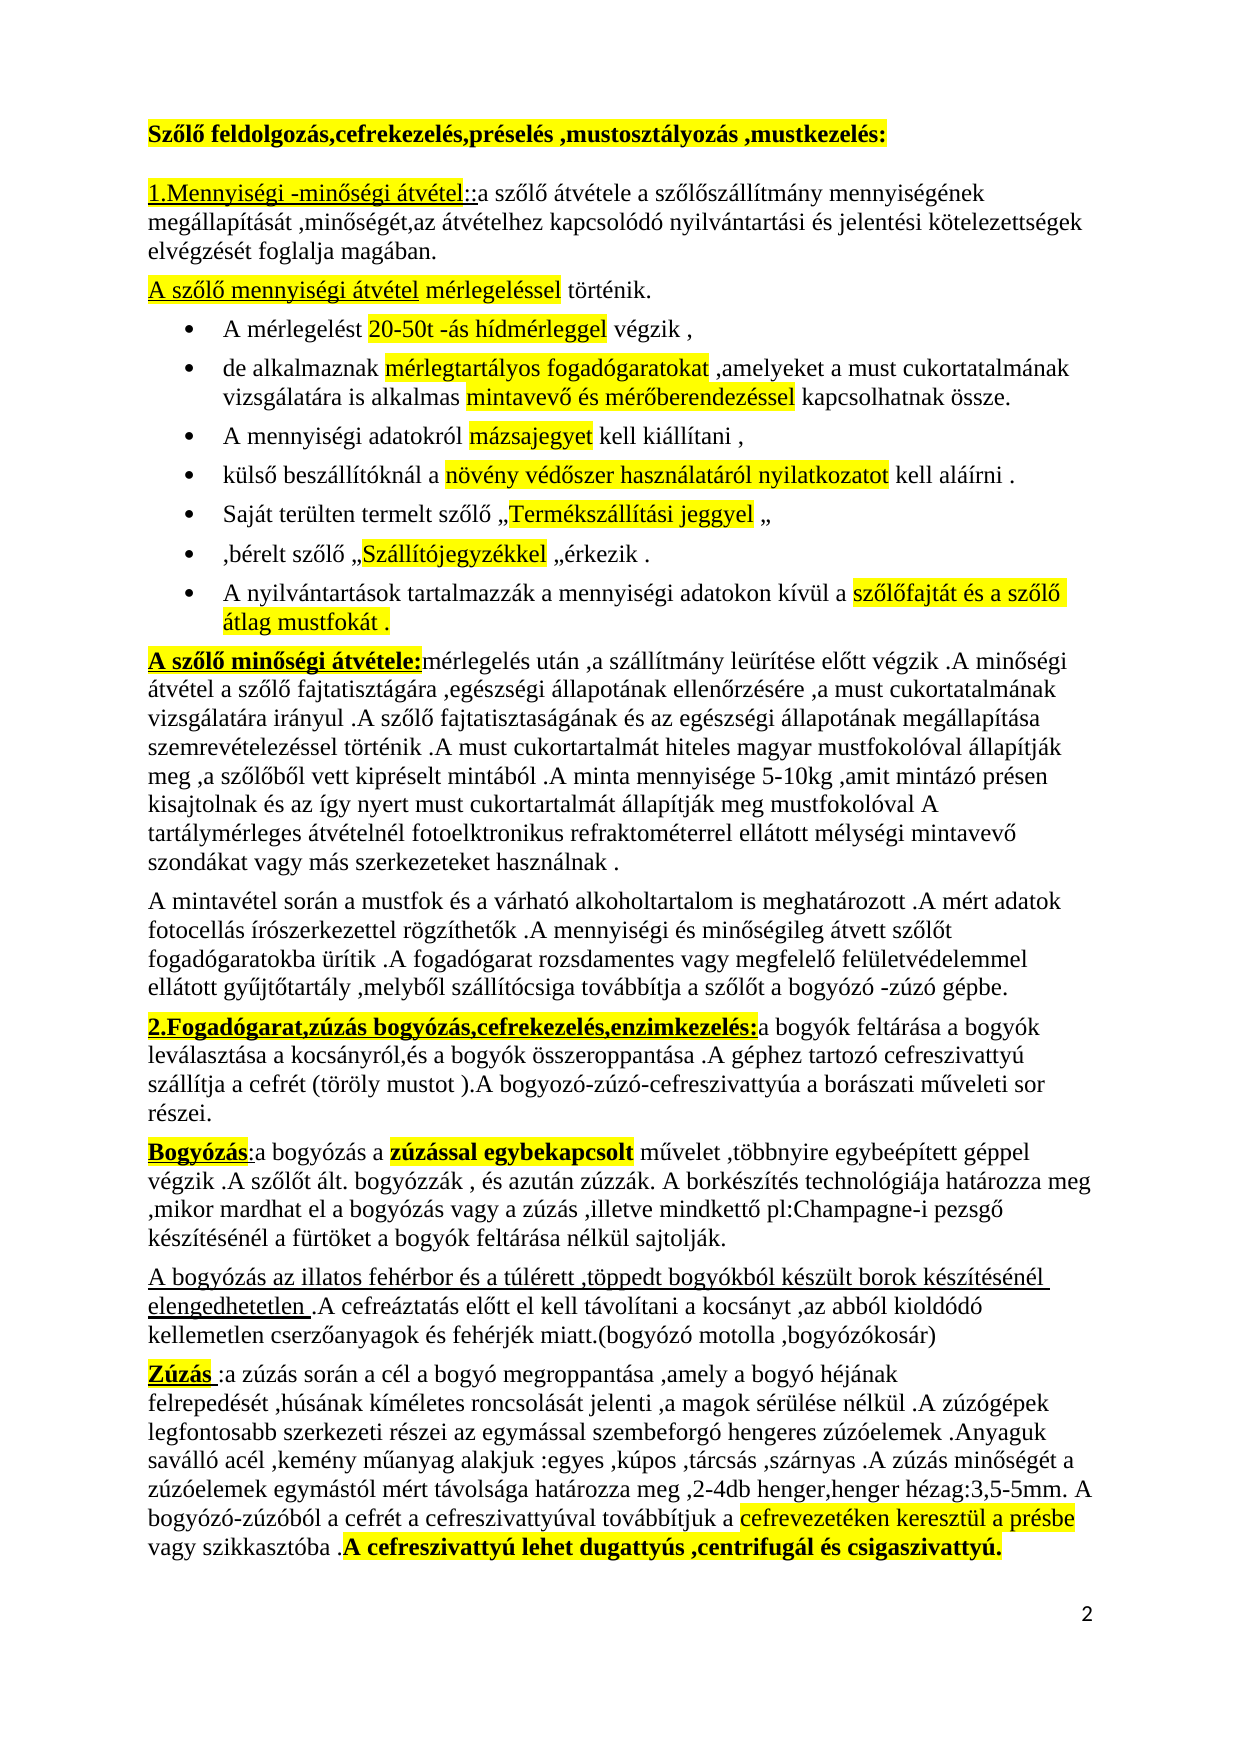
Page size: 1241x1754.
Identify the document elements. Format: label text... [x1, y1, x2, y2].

text A mintavétel során a mustfok és a várható alkoholtartalom is meghatározott .A mért adatok fotocellás írószerkezettel rögzíthetők .A mennyiségi és minőségileg átvett szőlőt fogadógaratokba ürítik .A fogadógarat rozsdamentes vagy megfelelő felületvédelemmel ellátott gyűjtőtartály ,melyből szállítócsiga továbbítja a szőlőt a bogyózó -zúzó gépbe. [148, 886, 1093, 1001]
text 1.Mennyiségi -minőségi átvétel::a szőlő átvétele a szőlőszállítmány mennyiségének megállapítását ,minőségét,az átvételhez kapcsolódó nyilvántartási és jelentési kötelezettségek elvégzését foglalja magában. [148, 178, 1093, 264]
text Zúzás :a zúzás során a cél a bogyó megroppantása ,amely a bogyó héjának felrepedését ,húsának kíméletes roncsolását jelenti ,a magok sérülése nélkül .A zúzógépek legfontosabb szerkezeti részei az egymással szembeforgó hengeres zúzóelemek .Anyaguk saválló acél ,kemény műanyag alakjuk :egyes ,kúpos ,tárcsás ,szárnyas .A zúzás minőségét a zúzóelemek egymástól mért távolsága határozza meg ,2-4db henger,henger hézag:3,5-5mm. A bogyózó-zúzóból a cefrét a cefreszivattyúval továbbítjuk a cefrevezetéken keresztül a présbe vagy szikkasztóba .A cefreszivattyú lehet dugattyús ,centrifugál és csigaszivattyú. [148, 1359, 1093, 1560]
text A szőlő mennyiségi átvétel mérlegeléssel történik. [148, 275, 1093, 304]
list külső beszállítóknál a növény védőszer használatáról nyilatkozatot kell aláírni . [185, 460, 1093, 489]
list ,bérelt szőlő „Szállítójegyzékkel „érkezik . [185, 539, 1093, 567]
list de alkalmaznak mérlegtartályos fogadógaratokat ,amelyeket a must cukortatalmának vizsgálatára is alkalmas mintavevő és mérőberendezéssel kapcsolhatnak össze. [185, 353, 1093, 411]
list A mennyiségi adatokról mázsajegyet kell kiállítani , [185, 421, 1093, 450]
text Bogyózás:a bogyózás a zúzással egybekapcsolt művelet ,többnyire egybeépített géppel végzik .A szőlőt ált. bogyózzák , és azután zúzzák. A borkészítés technológiája határozza meg ,mikor mardhat el a bogyózás vagy a zúzás ,illetve mindkettő pl:Champagne-i pezsgő készítésénél a fürtöket a bogyók feltárása nélkül sajtolják. [148, 1137, 1093, 1252]
list Saját terülten termelt szőlő „Termékszállítási jeggyel „ [185, 499, 1093, 528]
text A bogyózás az illatos fehérbor és a túlérett ,töppedt bogyókból készült borok készítésénél elengedhetetlen .A cefreáztatás előtt el kell távolítani a kocsányt ,az abból kioldódó kellemetlen cserzőanyagok és fehérjék miatt.(bogyózó motolla ,bogyózókosár) [148, 1262, 1093, 1349]
text A szőlő minőségi átvétele:mérlegelés után ,a szállítmány leürítése előtt végzik .A minőségi átvétel a szőlő fajtatisztágára ,egészségi állapotának ellenőrzésére ,a must cukortatalmának vizsgálatára irányul .A szőlő fajtatisztaságának és az egészségi állapotának megállapítása szemrevételezéssel történik .A must cukortartalmát hiteles magyar mustfokolóval állapítják meg ,a szőlőből vett kipréselt mintából .A minta mennyisége 5-10kg ,amit mintázó présen kisajtolnak és az így nyert must cukortartalmát állapítják meg mustfokolóval A tartálymérleges átvételnél fotoelktronikus refraktométerrel ellátott mélységi mintavevő szondákat vagy más szerkezeteket használnak . [148, 646, 1093, 876]
list A nyilvántartások tartalmazzák a mennyiségi adatokon kívül a szőlőfajtát és a szőlő átlag mustfokát . [185, 578, 1093, 635]
text 2.Fogadógarat,zúzás bogyózás,cefrekezelés,enzimkezelés:a bogyók feltárása a bogyók leválasztása a kocsányról,és a bogyók összeroppantása .A géphez tartozó cefreszivattyú szállítja a cefrét (töröly mustot ).A bogyozó-zúzó-cefreszivattyúa a borászati műveleti sor részei. [148, 1012, 1093, 1127]
list A mérlegelést 20-50t -ás hídmérleggel végzik , [185, 314, 1093, 343]
text Szőlő feldolgozás,cefrekezelés,préselés ,mustosztályozás ,mustkezelés: [148, 84, 1093, 147]
